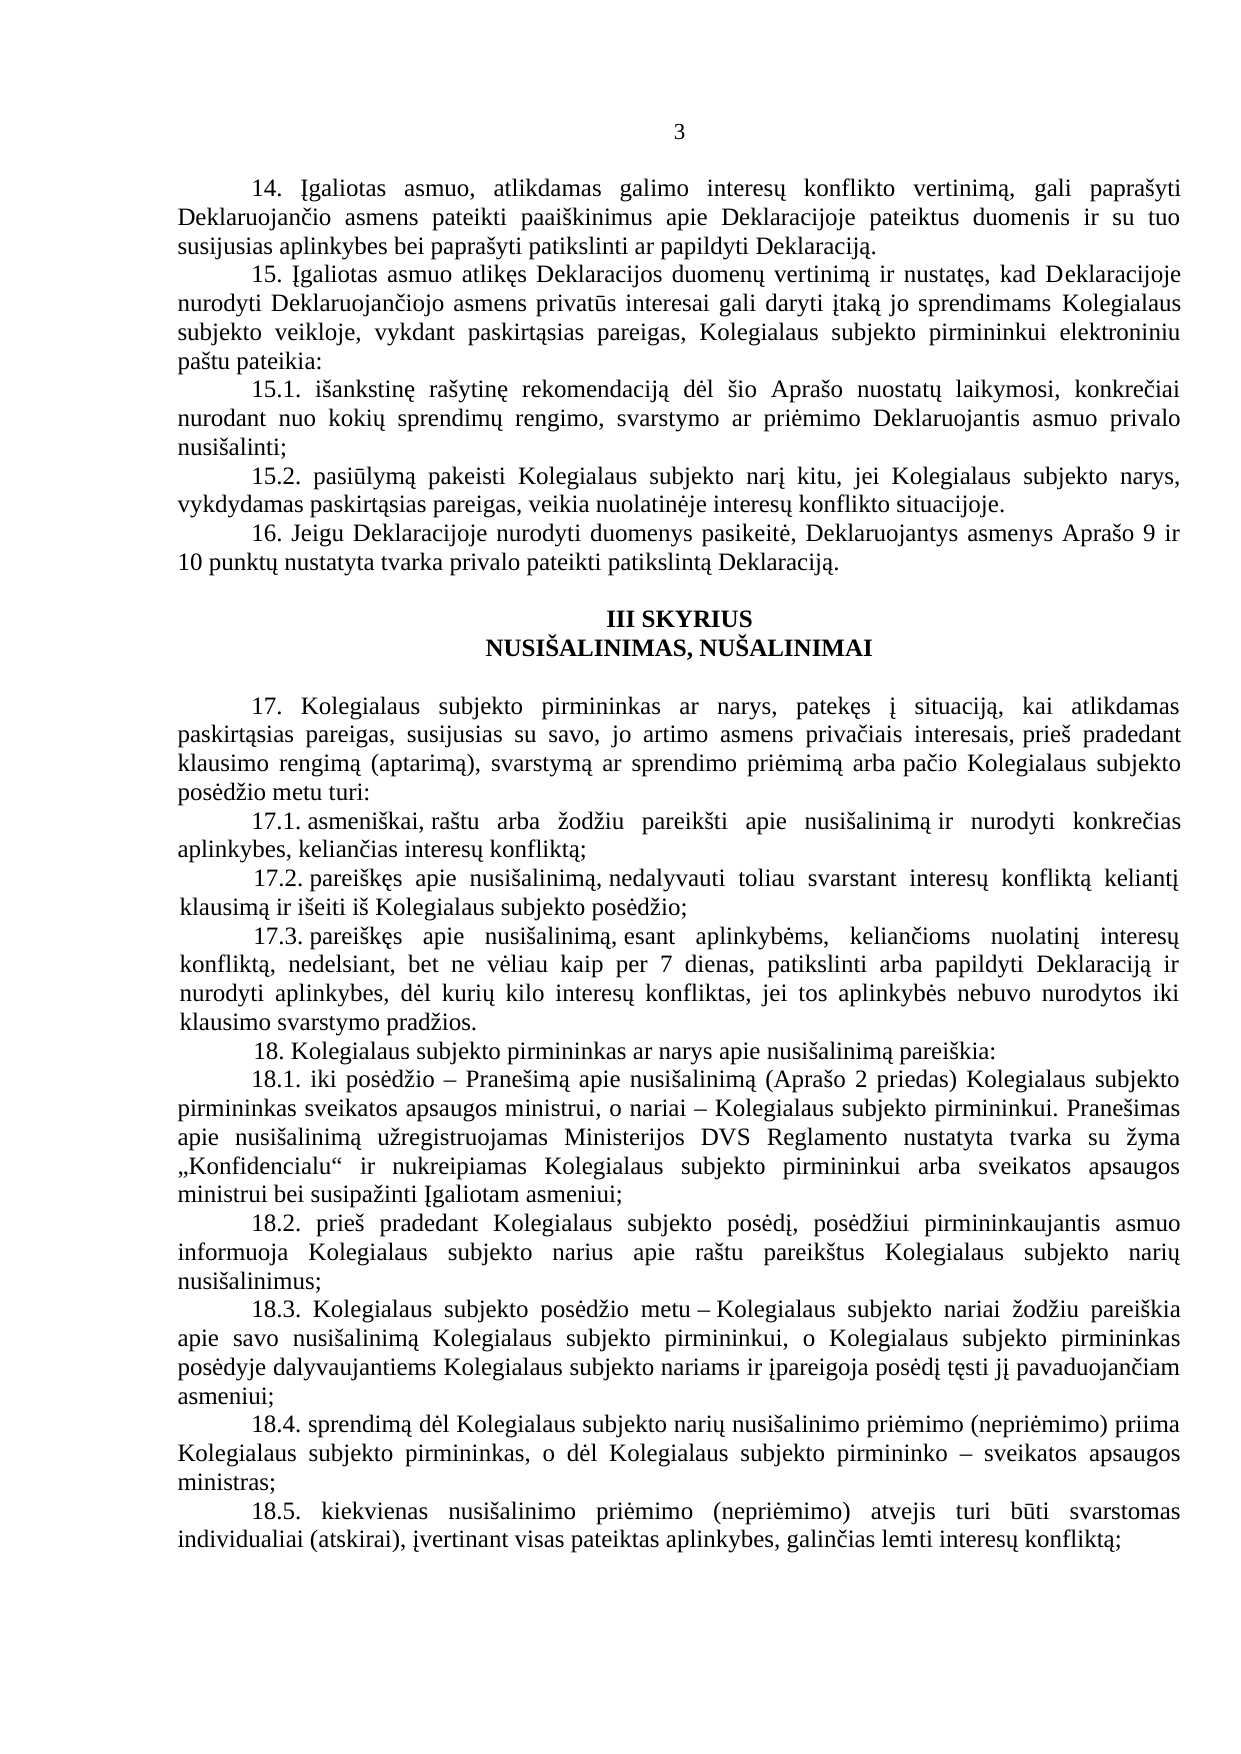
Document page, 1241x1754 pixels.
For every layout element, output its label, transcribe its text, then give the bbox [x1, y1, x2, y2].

text 18.5. kiekvienas nusišalinimo priėmimo (nepriėmimo) atvejis turi būti svarstomas individualiai (atskirai), įvertinant visas pateiktas aplinkybes, galinčias lemti interesų konfliktą; [177, 1496, 1181, 1553]
text 15.1. išankstinę rašytinę rekomendaciją dėl šio Aprašo nuostatų laikymosi, konkrečiai nurodant nuo kokių sprendimų rengimo, svarstymo ar priėmimo Deklaruojantis asmuo privalo nusišalinti; [177, 374, 1181, 461]
text 16. Jeigu Deklaracijoje nurodyti duomenys pasikeitė, Deklaruojantys asmenys Aprašo 9 ir 10 punktų nustatyta tvarka privalo pateikti patikslintą Deklaraciją. [177, 518, 1181, 576]
text 17. Kolegialaus subjekto pirmininkas ar narys, patekęs į situaciją, kai atlikdamas paskirtąsias pareigas, susijusias su savo, jo artimo asmens privačiais interesais, prieš pradedant klausimo rengimą (aptarimą), svarstymą ar sprendimo priėmimą arba pačio Kolegialaus subjekto posėdžio metu turi: [177, 691, 1181, 806]
text 18.2. prieš pradedant Kolegialaus subjekto posėdį, posėdžiui pirmininkaujantis asmuo informuoja Kolegialaus subjekto narius apie raštu pareikštus Kolegialaus subjekto narių nusišalinimus; [177, 1208, 1181, 1294]
text 17.3. pareiškęs apie nusišalinimą, esant aplinkybėms, keliančioms nuolatinį interesų konfliktą, nedelsiant, bet ne vėliau kaip per 7 dienas, patikslinti arba papildyti Deklaraciją ir nurodyti aplinkybes, dėl kurių kilo interesų konfliktas, jei tos aplinkybės nebuvo nurodytos iki klausimo svarstymo pradžios. [179, 921, 1180, 1036]
text 15. Įgaliotas asmuo atlikęs Deklaracijos duomenų vertinimą ir nustatęs, kad Deklaracijoje nurodyti Deklaruojančiojo asmens privatūs interesai gali daryti įtaką jo sprendimams Kolegialaus subjekto veikloje, vykdant paskirtąsias pareigas, Kolegialaus subjekto pirmininkui elektroniniu paštu pateikia: [177, 259, 1181, 374]
text 18. Kolegialaus subjekto pirmininkas ar narys apie nusišalinimą pareiškia: [179, 1036, 1180, 1064]
text 17.1. asmeniškai, raštu arba žodžiu pareikšti apie nusišalinimą ir nurodyti konkrečias aplinkybes, keliančias interesų konfliktą; [177, 806, 1181, 863]
text III SKYRIUS [177, 604, 1181, 633]
text NUSIŠALINIMAS, NUŠALINIMAI [177, 633, 1181, 662]
text 17.2. pareiškęs apie nusišalinimą, nedalyvauti toliau svarstant interesų konfliktą keliantį klausimą ir išeiti iš Kolegialaus subjekto posėdžio; [179, 863, 1180, 921]
text 18.1. iki posėdžio ‒ Pranešimą apie nusišalinimą (Aprašo 2 priedas) Kolegialaus subjekto pirmininkas sveikatos apsaugos ministrui, o nariai – Kolegialaus subjekto pirmininkui. Pranešimas apie nusišalinimą užregistruojamas Ministerijos DVS Reglamento nustatyta tvarka su žyma „Konfidencialu“ ir nukreipiamas Kolegialaus subjekto pirmininkui arba sveikatos apsaugos ministrui bei susipažinti Įgaliotam asmeniui; [177, 1064, 1181, 1208]
text 15.2. pasiūlymą pakeisti Kolegialaus subjekto narį kitu, jei Kolegialaus subjekto narys, vykdydamas paskirtąsias pareigas, veikia nuolatinėje interesų konflikto situacijoje. [177, 461, 1181, 518]
text 18.3. Kolegialaus subjekto posėdžio metu – Kolegialaus subjekto nariai žodžiu pareiškia apie savo nusišalinimą Kolegialaus subjekto pirmininkui, o Kolegialaus subjekto pirmininkas posėdyje dalyvaujantiems Kolegialaus subjekto nariams ir įpareigoja posėdį tęsti jį pavaduojančiam asmeniui; [177, 1294, 1181, 1409]
text 18.4. sprendimą dėl Kolegialaus subjekto narių nusišalinimo priėmimo (nepriėmimo) priima Kolegialaus subjekto pirmininkas, o dėl Kolegialaus subjekto pirmininko – sveikatos apsaugos ministras; [177, 1409, 1181, 1496]
text 14. Įgaliotas asmuo, atlikdamas galimo interesų konflikto vertinimą, gali paprašyti Deklaruojančio asmens pateikti paaiškinimus apie Deklaracijoje pateiktus duomenis ir su tuo susijusias aplinkybes bei paprašyti patikslinti ar papildyti Deklaraciją. [177, 173, 1181, 259]
